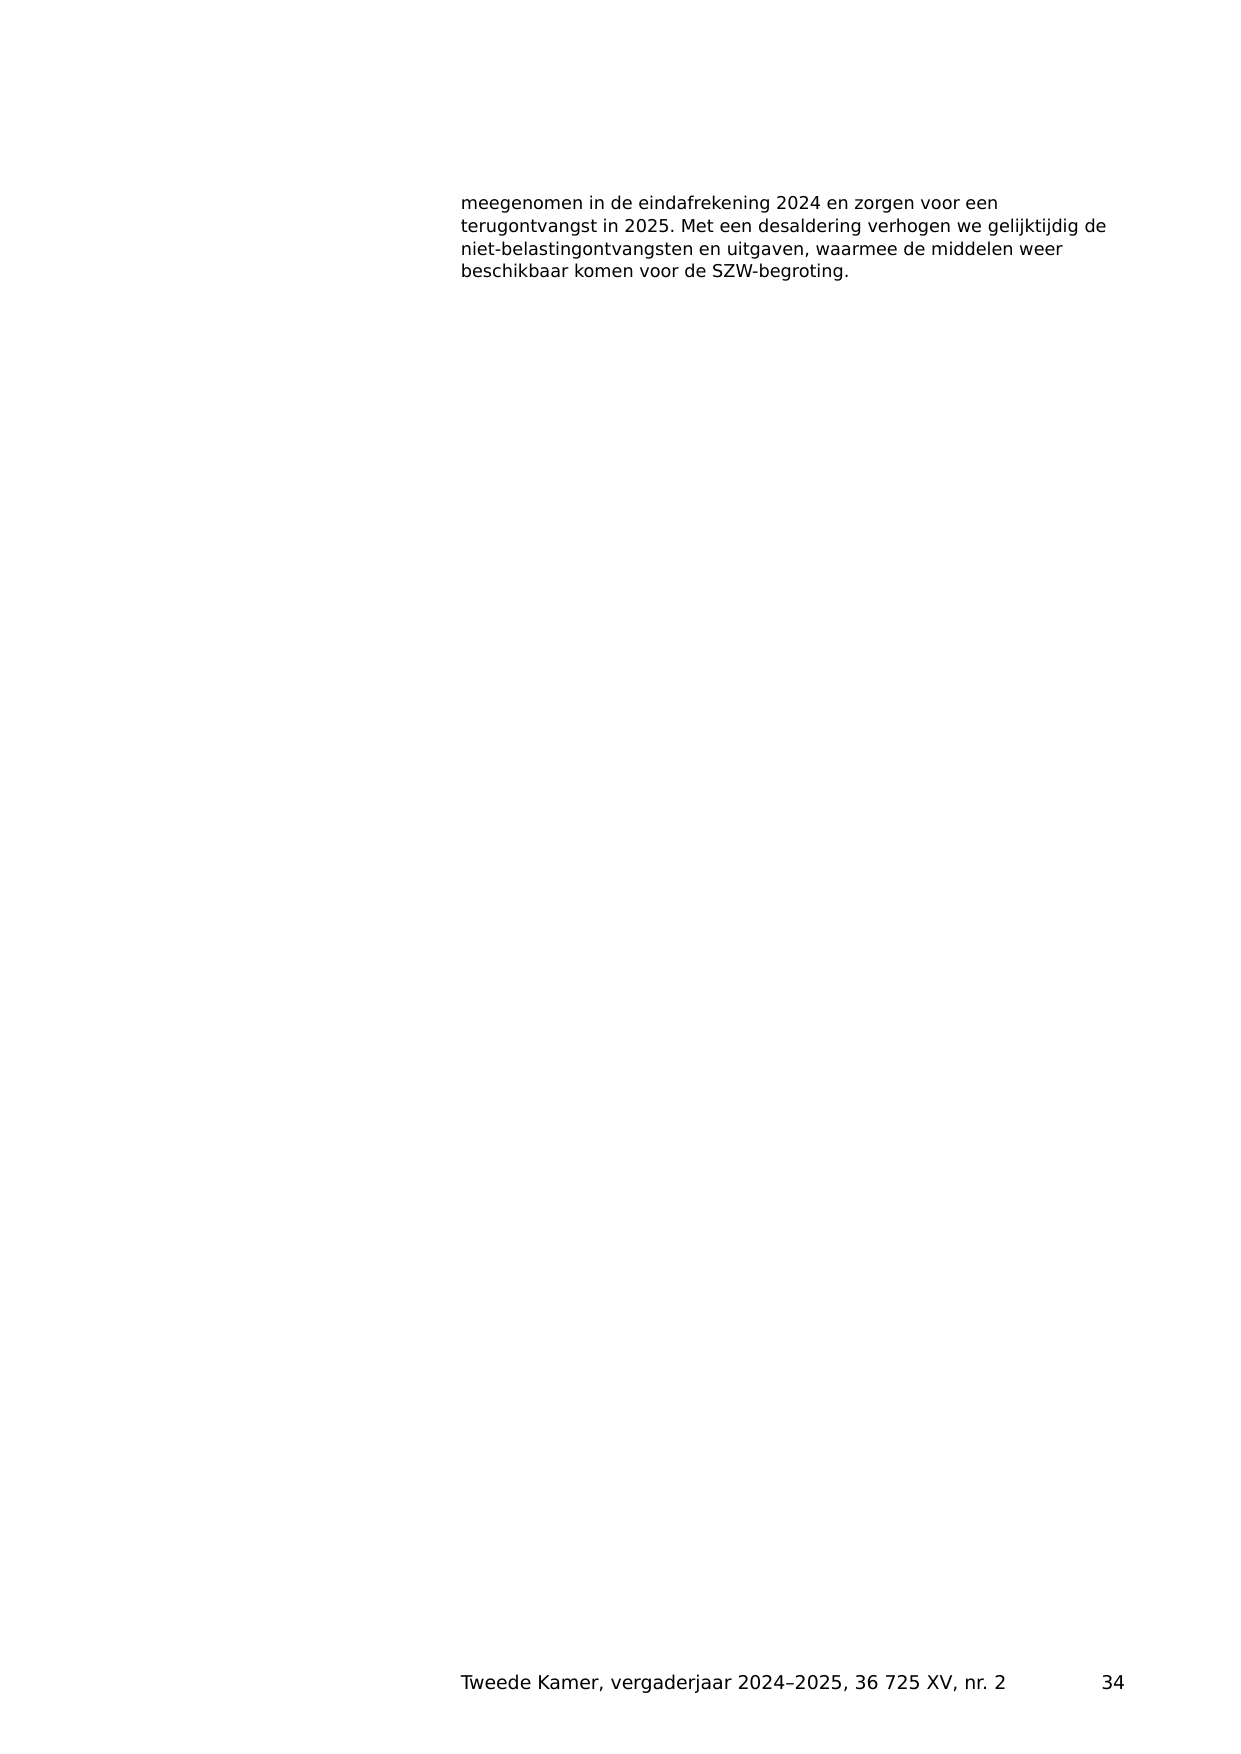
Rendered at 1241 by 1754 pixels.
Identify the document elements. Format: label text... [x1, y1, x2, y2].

text meegenomen in de eindafrekening 2024 en zorgen voor een terugontvangst in 2025. Met een desaldering verhogen we gelijktijdig de niet-belastingontvangsten en uitgaven, waarmee de middelen weer beschikbaar komen voor de SZW-begroting. [461, 191, 1125, 282]
